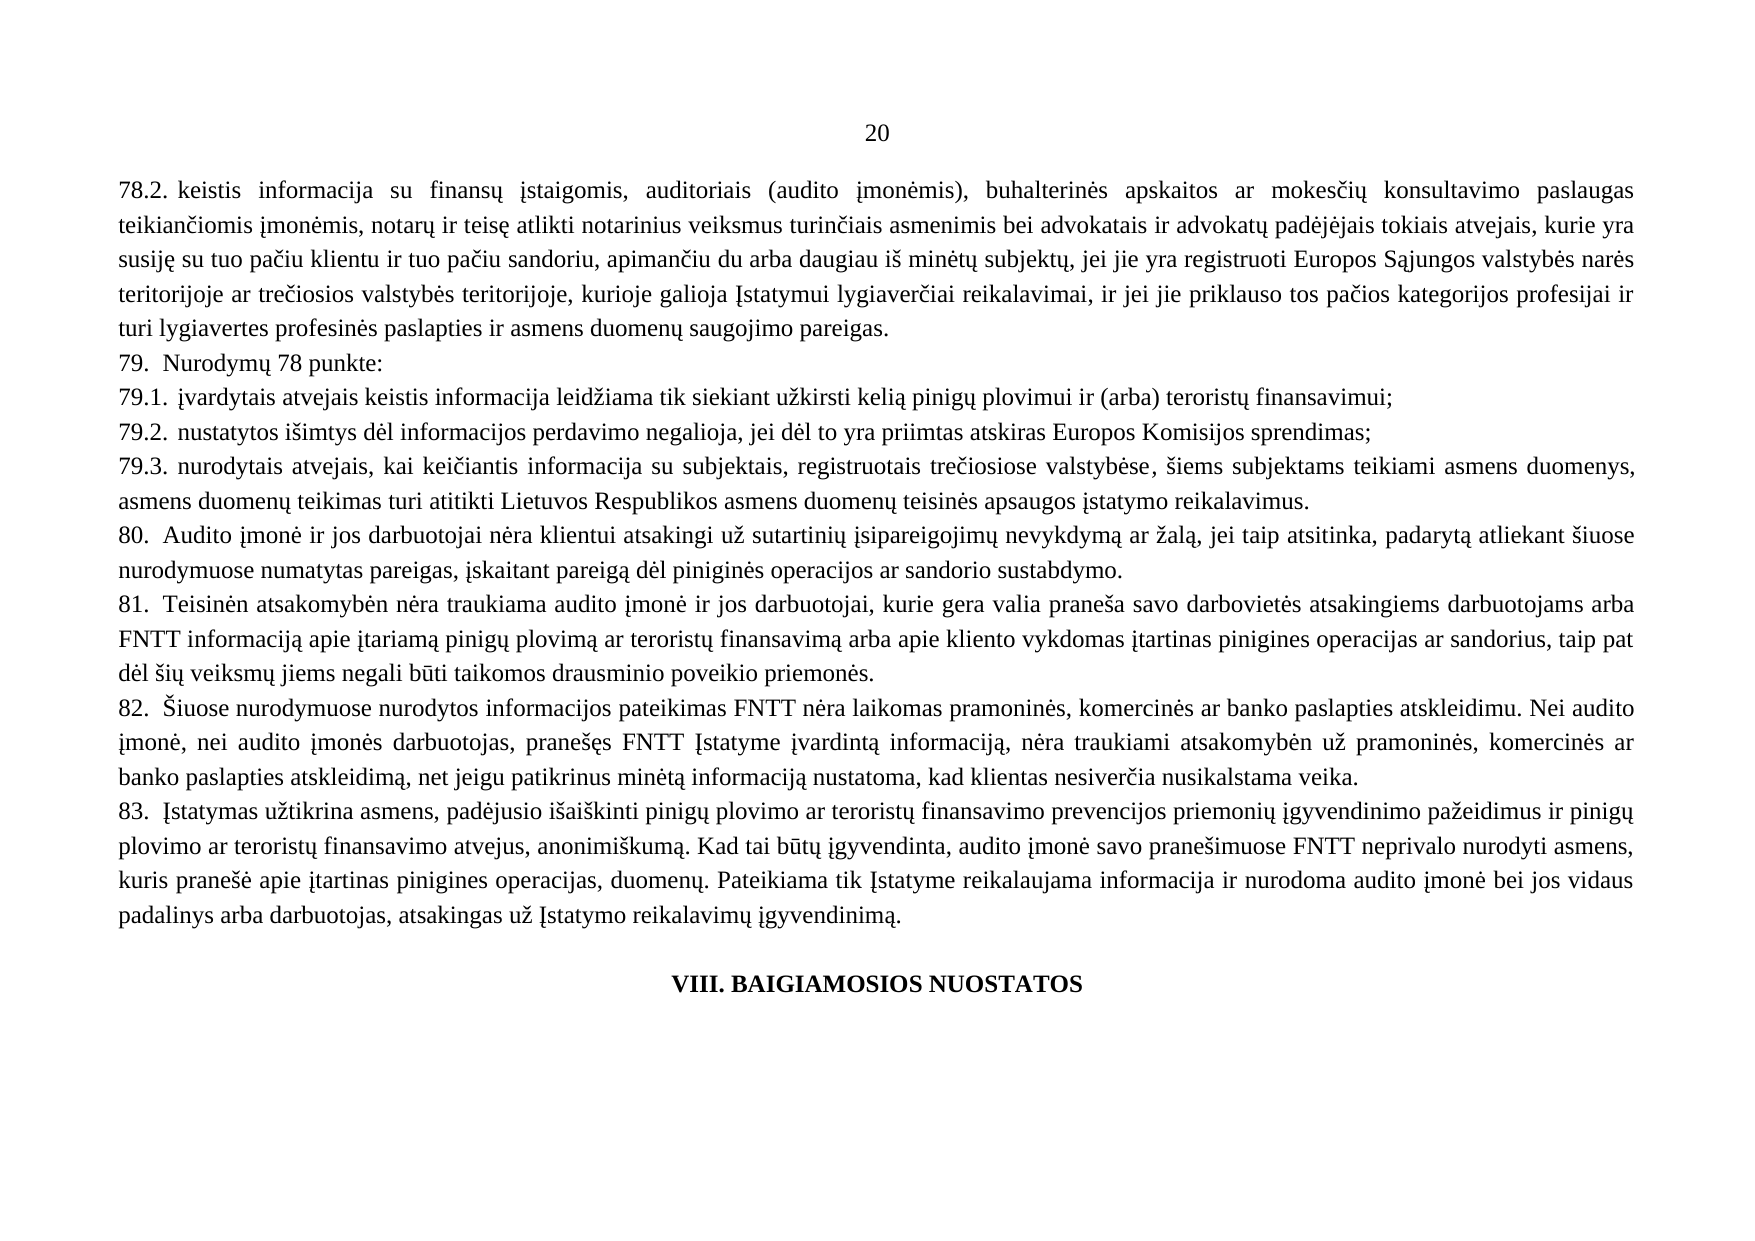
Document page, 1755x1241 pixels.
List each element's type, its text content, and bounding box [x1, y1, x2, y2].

text 81. Teisinėn atsakomybėn nėra traukiama audito įmonė ir jos darbuotojai, kurie gera valia praneša savo darbovietės atsakingiems darbuotojams arba FNTT informaciją apie įtariamą pinigų plovimą ar teroristų finansavimą arba apie kliento vykdomas įtartinas pinigines operacijas ar sandorius, taip pat dėl šių veiksmų jiems negali būti taikomos drausminio poveikio priemonės. [118, 589, 1636, 687]
text 79.2. nustatytos išimtys dėl informacijos perdavimo negalioja, jei dėl to yra priimtas atskiras Europos Komisijos sprendimas; [118, 417, 1636, 446]
text 83. Įstatymas užtikrina asmens, padėjusio išaiškinti pinigų plovimo ar teroristų finansavimo prevencijos priemonių įgyvendinimo pažeidimus ir pinigų plovimo ar teroristų finansavimo atvejus, anonimiškumą. Kad tai būtų įgyvendinta, audito įmonė savo pranešimuose FNTT neprivalo nurodyti asmens, kuris pranešė apie įtartinas pinigines operacijas, duomenų. Pateikiama tik Įstatyme reikalaujama informacija ir nurodoma audito įmonė bei jos vidaus padalinys arba darbuotojas, atsakingas už Įstatymo reikalavimų įgyvendinimą. [118, 796, 1636, 928]
text 82. Šiuose nurodymuose nurodytos informacijos pateikimas FNTT nėra laikomas pramoninės, komercinės ar banko paslapties atskleidimu. Nei audito įmonė, nei audito įmonės darbuotojas, pranešęs FNTT Įstatyme įvardintą informaciją, nėra traukiami atsakomybėn už pramoninės, komercinės ar banko paslapties atskleidimą, net jeigu patikrinus minėtą informaciją nustatoma, kad klientas nesiverčia nusikalstama veika. [118, 693, 1636, 791]
text 79. Nurodymų 78 punkte: [118, 348, 1636, 377]
text 79.3. nurodytais atvejais, kai keičiantis informacija su subjektais, registruotais trečiosiose valstybėse, šiems subjektams teikiami asmens duomenys, asmens duomenų teikimas turi atitikti Lietuvos Respublikos asmens duomenų teisinės apsaugos įstatymo reikalavimus. [118, 451, 1636, 515]
text VIII. BAIGIAMOSIOS NUOSTATOS [118, 969, 1636, 997]
text 79.1. įvardytais atvejais keistis informacija leidžiama tik siekiant užkirsti kelią pinigų plovimui ir (arba) teroristų finansavimui; [118, 382, 1636, 411]
text 78.2. keistis informacija su finansų įstaigomis, auditoriais (audito įmonėmis), buhalterinės apskaitos ar mokesčių konsultavimo paslaugas teikiančiomis įmonėmis, notarų ir teisę atlikti notarinius veiksmus turinčiais asmenimis bei advokatais ir advokatų padėjėjais tokiais atvejais, kurie yra susiję su tuo pačiu klientu ir tuo pačiu sandoriu, apimančiu du arba daugiau iš minėtų subjektų, jei jie yra registruoti Europos Sąjungos valstybės narės teritorijoje ar trečiosios valstybės teritorijoje, kurioje galioja Įstatymui lygiaverčiai reikalavimai, ir jei jie priklauso tos pačios kategorijos profesijai ir turi lygiavertes profesinės paslapties ir asmens duomenų saugojimo pareigas. [118, 176, 1636, 342]
text 80. Audito įmonė ir jos darbuotojai nėra klientui atsakingi už sutartinių įsipareigojimų nevykdymą ar žalą, jei taip atsitinka, padarytą atliekant šiuose nurodymuose numatytas pareigas, įskaitant pareigą dėl piniginės operacijos ar sandorio sustabdymo. [118, 520, 1636, 584]
